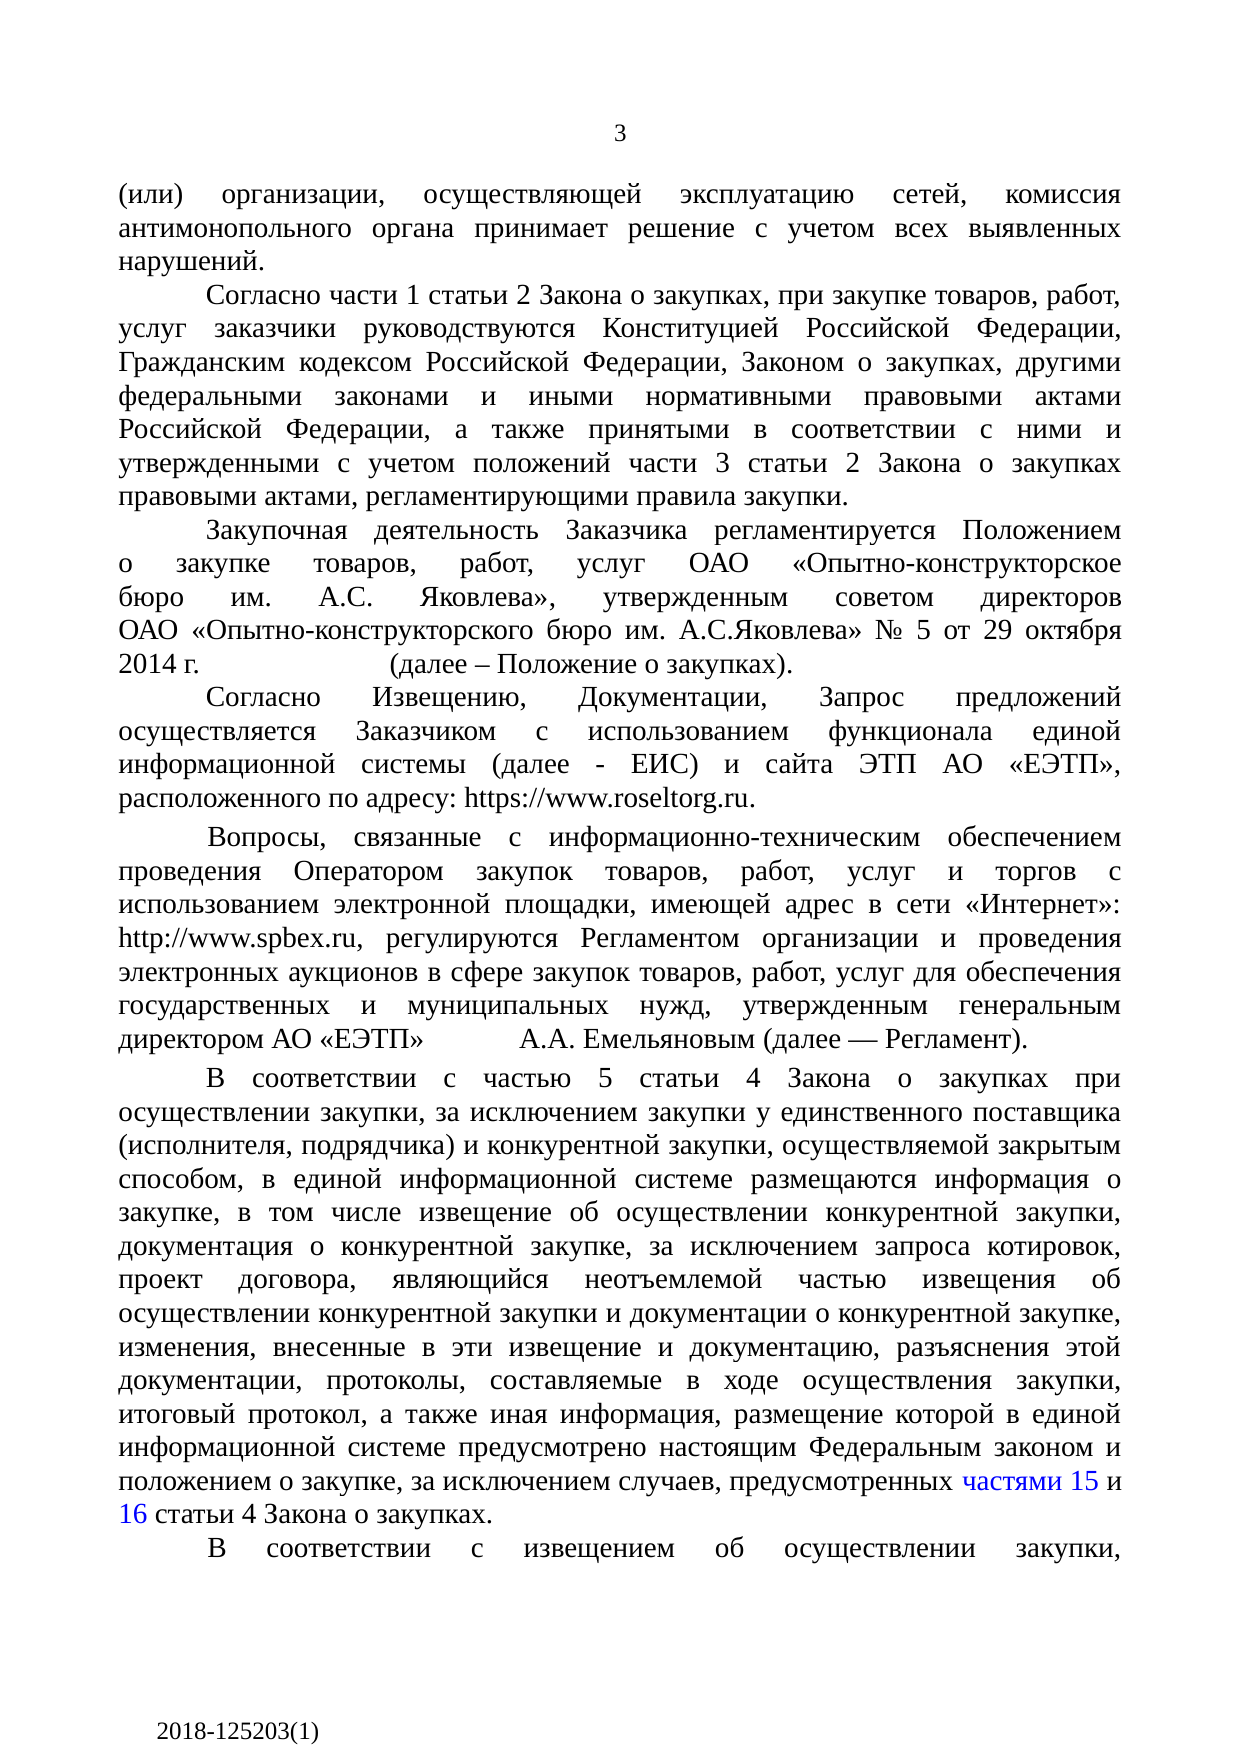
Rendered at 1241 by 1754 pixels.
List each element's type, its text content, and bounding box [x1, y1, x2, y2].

text Согласно Извещению, Документации, Запрос предложений осуществляется Заказчиком с использованием функционала единой информационной системы (далее - ЕИС) и сайта ЭТП АО «ЕЭТП», расположенного по адресу: https://www.roseltorg.ru. [118, 679, 1122, 814]
text Вопросы, связанные с информационно-техническим обеспечением проведения Оператором закупок товаров, работ, услуг и торгов с использованием электронной площадки, имеющей адрес в сети «Интернет»: http://www.spbex.ru, регулируются Регламентом организации и проведения электронных аукционов в сфере закупок товаров, работ, услуг для обеспечения государственных и муниципальных нужд, утвержденным генеральным директором АО «ЕЭТП» А.А. Емельяновым (далее — Регламент). [118, 819, 1122, 1054]
text Согласно части 1 статьи 2 Закона о закупках, при закупке товаров, работ, услуг заказчики руководствуются Конституцией Российской Федерации, Гражданским кодексом Российской Федерации, Законом о закупках, другими федеральными законами и иными нормативными правовыми актами Российской Федерации, а также принятыми в соответствии с ними и утвержденными с учетом положений части 3 статьи 2 Закона о закупках правовыми актами, регламентирующими правила закупки. [118, 277, 1122, 512]
text В соответствии с извещением об осуществлении закупки, [118, 1530, 1122, 1563]
text (или) организации, осуществляющей эксплуатацию сетей, комиссия антимонопольного органа принимает решение с учетом всех выявленных нарушений. [118, 176, 1122, 277]
text В соответствии с частью 5 статьи 4 Закона о закупках при осуществлении закупки, за исключением закупки у единственного поставщика (исполнителя, подрядчика) и конкурентной закупки, осуществляемой закрытым способом, в единой информационной системе размещаются информация о закупке, в том числе извещение об осуществлении конкурентной закупки, документация о конкурентной закупке, за исключением запроса котировок, проект договора, являющийся неотъемлемой частью извещения об осуществлении конкурентной закупки и документации о конкурентной закупке, изменения, внесенные в эти извещение и документацию, разъяснения этой документации, протоколы, составляемые в ходе осуществления закупки, итоговый протокол, а также иная информация, размещение которой в единой информационной системе предусмотрено настоящим Федеральным законом и положением о закупке, за исключением случаев, предусмотренных частями 15 и 16 статьи 4 Закона о закупках. [118, 1060, 1122, 1530]
text Закупочная деятельность Заказчика регламентируется Положением о закупке товаров, работ, услуг ОАО «Опытно-конструкторское бюро им. А.С. Яковлева», утвержденным советом директоров ОАО «Опытно-конструкторского бюро им. А.С.Яковлева» № 5 от 29 октября 2014 г. (далее – Положение о закупках). [118, 512, 1122, 679]
